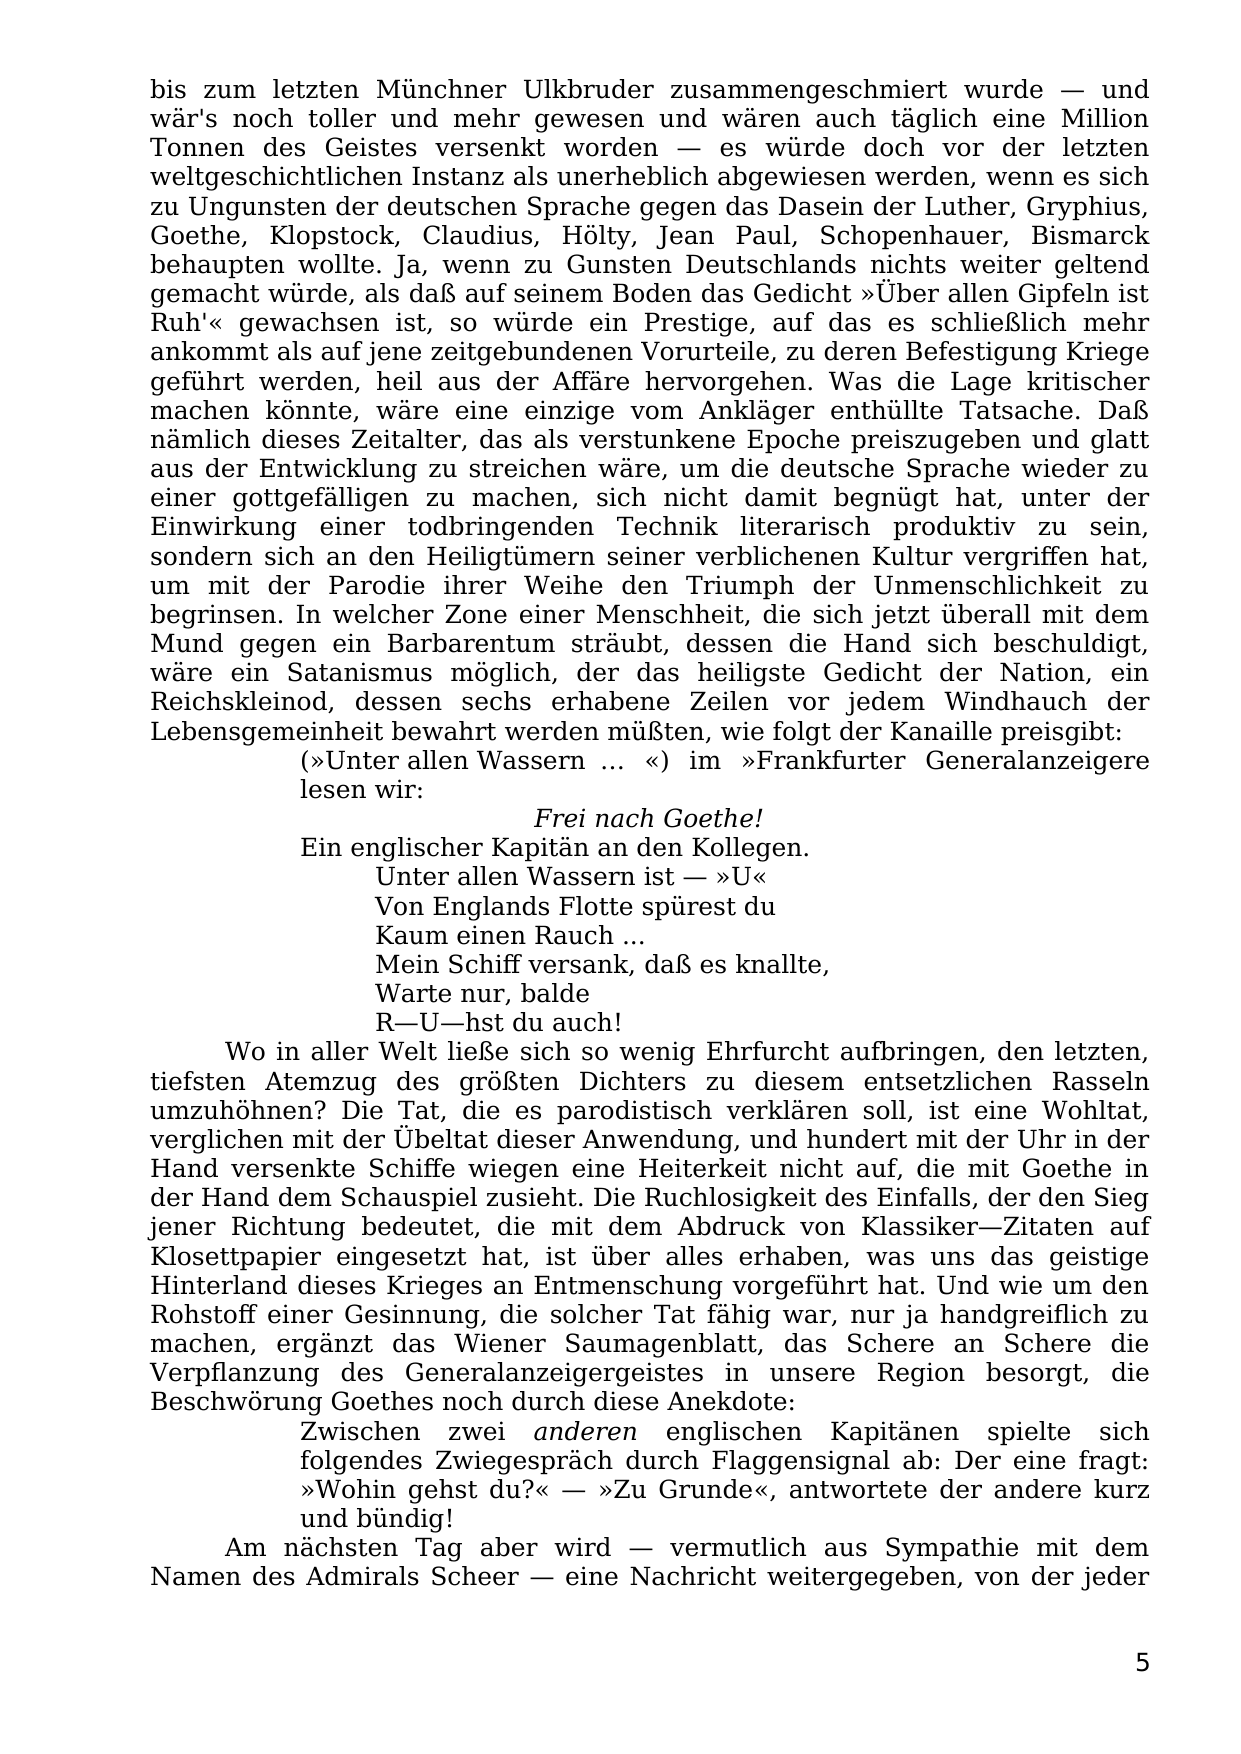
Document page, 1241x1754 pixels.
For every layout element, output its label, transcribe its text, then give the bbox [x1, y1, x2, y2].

text Unter allen Wassern ist — »U« [150, 862, 1151, 892]
text Warte nur, balde [150, 979, 1151, 1008]
text Mein Schiff versank, daß es knallte, [150, 950, 1151, 979]
text Kaum einen Rauch ... [150, 921, 1151, 950]
text Zwischen zwei anderen englischen Kapitänen spielte sich folgendes Zwiegespräch durch Flaggensignal ab: Der eine fragt: »Wohin gehst du?« — »Zu Grunde«, antwortete der andere kurz und bündig! [300, 1417, 1151, 1533]
text Ein englischer Kapitän an den Kollegen. [300, 833, 1151, 862]
text Von Englands Flotte spürest du [150, 892, 1151, 921]
text (»Unter allen Wassern … «) im »Frankfurter Generalanzeigere lesen wir: [300, 746, 1151, 804]
text R—U—hst du auch! [150, 1008, 1151, 1037]
text Am nächsten Tag aber wird — vermutlich aus Sympathie mit dem Namen des Admirals Scheer — eine Nachricht weitergegeben, von der jeder [150, 1533, 1151, 1592]
text bis zum letzten Münchner Ulkbruder zusammengeschmiert wurde — und wär's noch toller und mehr gewesen und wären auch täglich eine Million Tonnen des Geistes versenkt worden — es würde doch vor der letzten weltgeschichtlichen Instanz als unerheblich abgewiesen werden, wenn es sich zu Ungunsten der deutschen Sprache gegen das Dasein der Luther, Gryphius, Goethe, Klopstock, Claudius, Hölty, Jean Paul, Schopenhauer, Bismarck behaupten wollte. Ja, wenn zu Gunsten Deutschlands nichts weiter geltend gemacht würde, als daß auf seinem Boden das Gedicht »Über allen Gipfeln ist Ruh'« gewachsen ist, so würde ein Prestige, auf das es schließlich mehr ankommt als auf jene zeitgebundenen Vorurteile, zu deren Befestigung Kriege geführt werden, heil aus der Affäre hervorgehen. Was die Lage kritischer machen könnte, wäre eine einzige vom Ankläger enthüllte Tatsache. Daß nämlich dieses Zeitalter, das als verstunkene Epoche preiszugeben und glatt aus der Entwicklung zu streichen wäre, um die deutsche Sprache wieder zu einer gottgefälligen zu machen, sich nicht damit begnügt hat, unter der Einwirkung einer todbringenden Technik literarisch produktiv zu sein, sondern sich an den Heiligtümern seiner verblichenen Kultur vergriffen hat, um mit der Parodie ihrer Weihe den Triumph der Unmenschlichkeit zu begrinsen. In welcher Zone einer Menschheit, die sich jetzt überall mit dem Mund gegen ein Barbarentum sträubt, dessen die Hand sich beschuldigt, wäre ein Satanismus möglich, der das heiligste Gedicht der Nation, ein Reichskleinod, dessen sechs erhabene Zeilen vor jedem Windhauch der Lebensgemeinheit bewahrt werden müßten, wie folgt der Kanaille preisgibt: [150, 75, 1151, 746]
text Frei nach Goethe! [150, 804, 1151, 833]
text Wo in aller Welt ließe sich so wenig Ehrfurcht aufbringen, den letzten, tiefsten Atemzug des größten Dichters zu diesem entsetzlichen Rasseln umzuhöhnen? Die Tat, die es parodistisch verklären soll, ist eine Wohltat, verglichen mit der Übeltat dieser Anwendung, und hundert mit der Uhr in der Hand versenkte Schiffe wiegen eine Heiterkeit nicht auf, die mit Goethe in der Hand dem Schauspiel zusieht. Die Ruchlosigkeit des Einfalls, der den Sieg jener Richtung bedeutet, die mit dem Abdruck von Klassiker—Zitaten auf Klosettpapier eingesetzt hat, ist über alles erhaben, was uns das geistige Hinterland dieses Krieges an Entmenschung vorgeführt hat. Und wie um den Rohstoff einer Gesinnung, die solcher Tat fähig war, nur ja handgreiflich zu machen, ergänzt das Wiener Saumagenblatt, das Schere an Schere die Verpflanzung des Generalanzeigergeistes in unsere Region besorgt, die Beschwörung Goethes noch durch diese Anekdote: [150, 1037, 1151, 1417]
